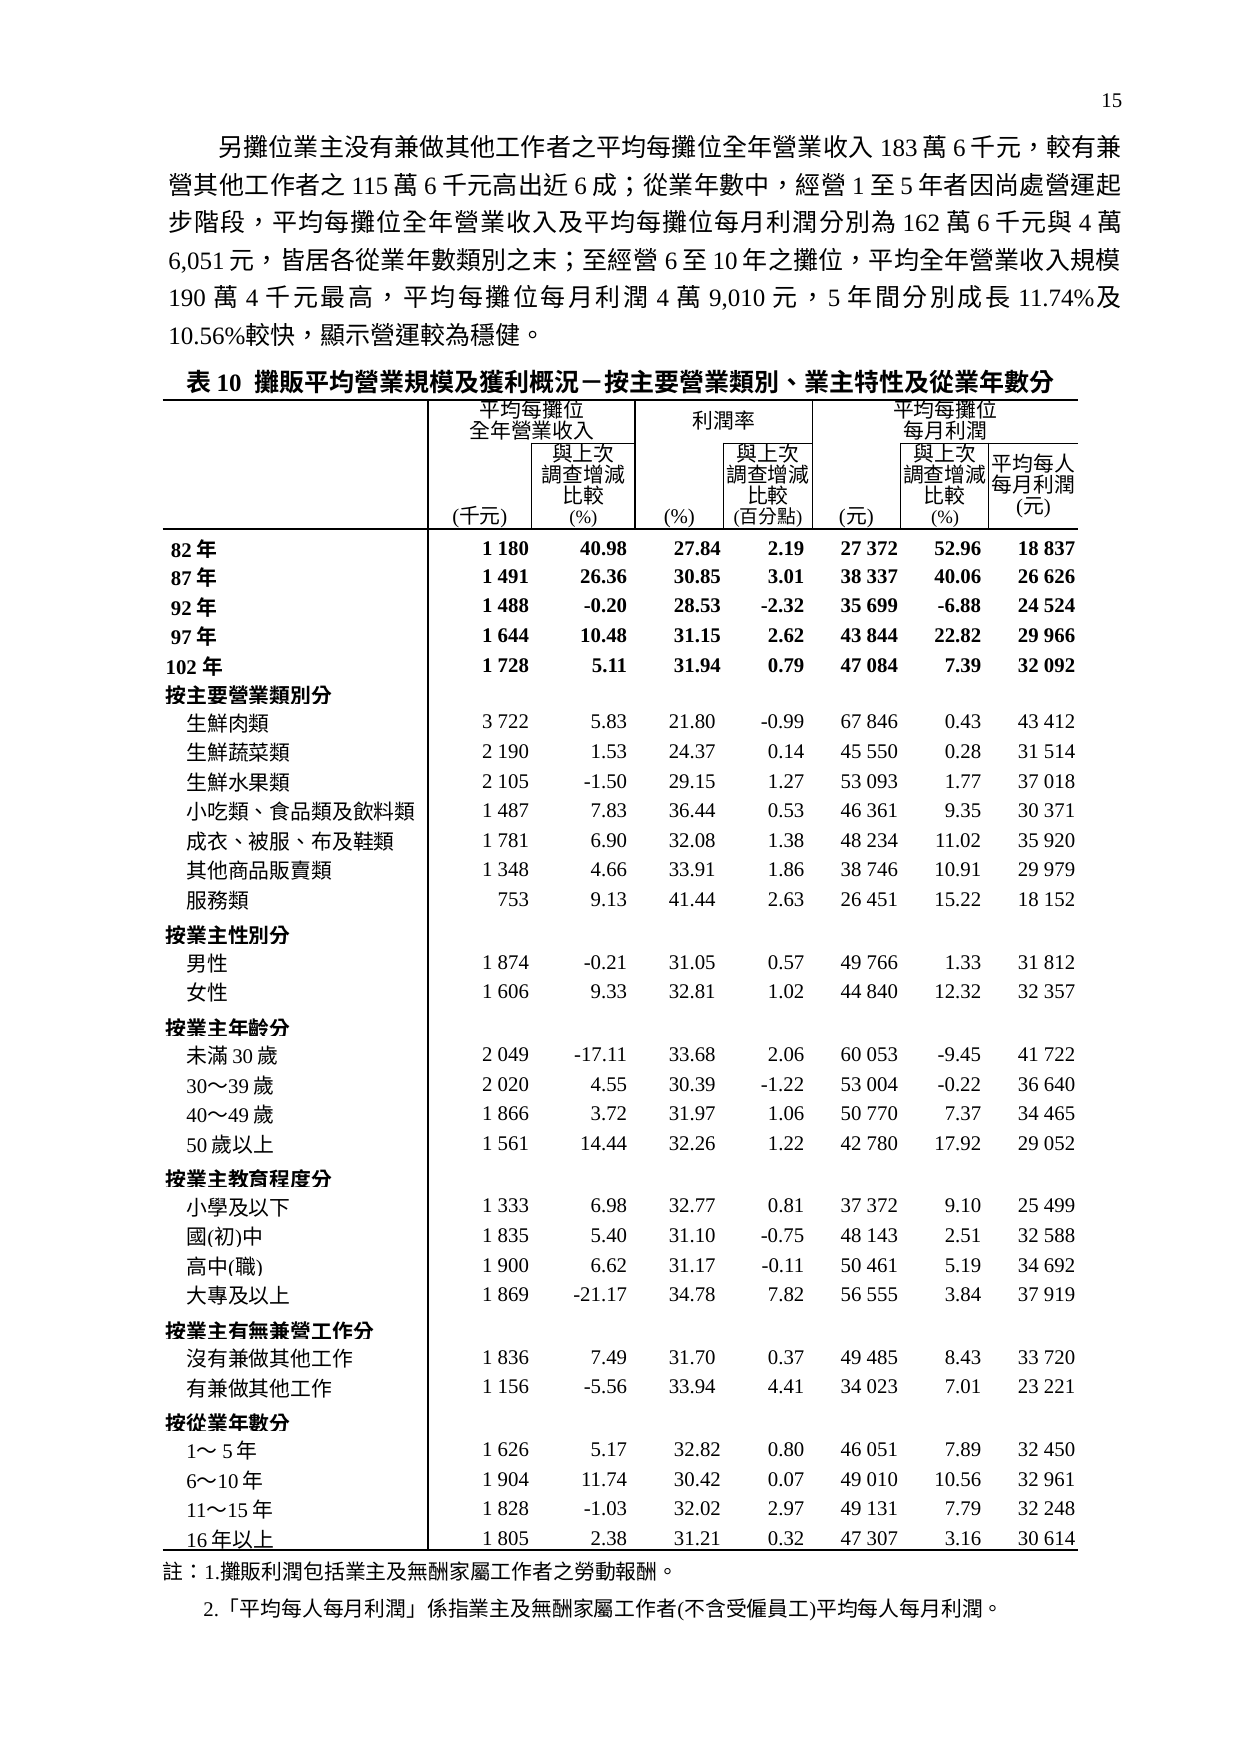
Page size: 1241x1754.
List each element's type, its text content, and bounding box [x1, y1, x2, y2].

table_cell 82 年 [163, 530, 427, 558]
table_cell [531, 1154, 635, 1160]
table_cell 31.17 [635, 1246, 723, 1276]
table_cell [531, 1003, 635, 1008]
table_cell 40.98 [531, 530, 635, 558]
table_cell -9.45 [901, 1036, 989, 1065]
table_cell 29 966 [989, 617, 1078, 646]
table_cell 2.62 [723, 617, 812, 646]
table_cell 1 644 [429, 617, 531, 646]
table_cell [989, 910, 1078, 916]
table_cell -0.21 [531, 943, 635, 973]
table_cell 1 874 [429, 943, 531, 973]
table_cell 7.79 [901, 1490, 989, 1519]
table_cell (元) [813, 443, 900, 528]
table_cell [429, 1154, 531, 1160]
table_cell [531, 676, 635, 703]
table_cell 24.37 [635, 733, 723, 762]
table_cell 29 052 [989, 1124, 1078, 1154]
table_cell 大專及以上 [163, 1276, 427, 1305]
table_cell [812, 1305, 901, 1311]
table_cell 1.02 [723, 973, 812, 1002]
table_cell 0.32 [723, 1520, 812, 1549]
table_cell 6.62 [531, 1246, 635, 1276]
table_cell [901, 1154, 989, 1160]
table_cell [901, 676, 989, 703]
table_cell 41.44 [635, 881, 723, 910]
table_cell 2.38 [531, 1520, 635, 1549]
table_cell 21.80 [635, 703, 723, 733]
table_cell 3 722 [429, 703, 531, 733]
table_cell 1.22 [723, 1124, 812, 1154]
table_cell 34 465 [989, 1095, 1078, 1124]
table_cell 16年以上 [163, 1520, 427, 1549]
table_cell 37 018 [989, 762, 1078, 792]
table_cell [723, 1311, 812, 1338]
table_cell 48 143 [812, 1217, 901, 1246]
table_cell [635, 1311, 723, 1338]
table_cell 32.82 [635, 1431, 723, 1460]
table_cell (千元) [429, 443, 531, 528]
table_cell [163, 1154, 427, 1160]
table_cell 17.92 [901, 1124, 989, 1154]
table_cell [163, 910, 427, 916]
table_cell 49 131 [812, 1490, 901, 1519]
table_cell 國(初)中 [163, 1217, 427, 1246]
table_cell 高中(職) [163, 1246, 427, 1276]
table_cell 7.82 [723, 1276, 812, 1305]
table_cell 1 333 [429, 1187, 531, 1217]
table_cell 32.81 [635, 973, 723, 1002]
table_cell 生鮮水果類 [163, 762, 427, 792]
table_cell [531, 1311, 635, 1338]
table_cell [163, 1305, 427, 1311]
table_cell 10.56 [901, 1460, 989, 1490]
table_cell 11.02 [901, 821, 989, 851]
table_cell 按業主教育程度分 [163, 1160, 427, 1187]
table_cell 46 361 [812, 792, 901, 821]
table_cell 未滿30歲 [163, 1036, 427, 1065]
table_cell [531, 1305, 635, 1311]
table_cell 33.68 [635, 1036, 723, 1065]
table_cell 10.91 [901, 851, 989, 881]
table_cell 32 450 [989, 1431, 1078, 1460]
table_cell 有兼做其他工作 [163, 1368, 427, 1398]
table_cell 與上次 調查增減 比較 (%) [532, 444, 634, 528]
table_cell 0.81 [723, 1187, 812, 1217]
table_cell 36 640 [989, 1065, 1078, 1095]
table_cell 5.11 [531, 646, 635, 676]
table_cell 其他商品販賣類 [163, 851, 427, 881]
table_cell 33.94 [635, 1368, 723, 1398]
table_header 平均每攤位 每月利潤 [813, 401, 1078, 443]
table_cell [812, 1311, 901, 1338]
table_cell 9.10 [901, 1187, 989, 1217]
table_cell -21.17 [531, 1276, 635, 1305]
table_cell [635, 1154, 723, 1160]
table_cell 33 720 [989, 1339, 1078, 1368]
table_cell [723, 910, 812, 916]
table_cell 0.37 [723, 1339, 812, 1368]
table_cell 97 年 [163, 617, 427, 646]
table_cell 48 234 [812, 821, 901, 851]
table_cell 49 010 [812, 1460, 901, 1490]
table_cell 2.51 [901, 1217, 989, 1246]
table_cell 3.01 [723, 558, 812, 587]
table_cell 0.53 [723, 792, 812, 821]
table_cell 24 524 [989, 587, 1078, 617]
table_cell -17.11 [531, 1036, 635, 1065]
table_cell 7.89 [901, 1431, 989, 1460]
table_cell 按業主性別分 [163, 916, 427, 943]
table_cell [635, 1160, 723, 1187]
table_cell 27.84 [635, 530, 723, 558]
table_cell 8.43 [901, 1339, 989, 1368]
table_cell [635, 1404, 723, 1431]
table_cell -2.32 [723, 587, 812, 617]
table_header [163, 401, 427, 528]
table_cell 3.72 [531, 1095, 635, 1124]
table_cell [723, 1404, 812, 1431]
table_cell 0.79 [723, 646, 812, 676]
table_cell 30.39 [635, 1065, 723, 1095]
table_cell [531, 1404, 635, 1431]
table_cell -0.22 [901, 1065, 989, 1095]
table_cell 31 812 [989, 943, 1078, 973]
table_cell 2.97 [723, 1490, 812, 1519]
table_cell 1 180 [429, 530, 531, 558]
table_cell 女性 [163, 973, 427, 1002]
table_cell 32.02 [635, 1490, 723, 1519]
table_cell [429, 676, 531, 703]
text 註：1.攤販利潤包括業主及無酬家屬工作者之勞動報酬。 [162, 1551, 1122, 1589]
table_cell [531, 910, 635, 916]
table_cell [901, 1398, 989, 1404]
text 2.「平均每人每月利潤」係指業主及無酬家屬工作者(不含受僱員工)平均每人每月利潤。 [203, 1589, 1122, 1626]
table_cell -6.88 [901, 587, 989, 617]
table_cell 0.80 [723, 1431, 812, 1460]
table_cell 32 588 [989, 1217, 1078, 1246]
table_cell 1 491 [429, 558, 531, 587]
table_cell [723, 1003, 812, 1008]
table_cell -0.20 [531, 587, 635, 617]
table_cell 40.06 [901, 558, 989, 587]
table_cell 18 837 [989, 530, 1078, 558]
table_cell [531, 916, 635, 943]
table_cell 1 728 [429, 646, 531, 676]
table_cell [812, 1003, 901, 1008]
table_cell [812, 1160, 901, 1187]
table_cell 23 221 [989, 1368, 1078, 1398]
table_cell 1 869 [429, 1276, 531, 1305]
table_cell 43 412 [989, 703, 1078, 733]
table_cell 60 053 [812, 1036, 901, 1065]
table_cell 小吃類、食品類及飲料類 [163, 792, 427, 821]
table_cell 2 049 [429, 1036, 531, 1065]
table_cell 32 357 [989, 973, 1078, 1002]
table_cell 按業主有無兼營工作分 [163, 1311, 427, 1338]
table_cell 45 550 [812, 733, 901, 762]
table_cell [723, 676, 812, 703]
table_cell [429, 1009, 531, 1036]
table_cell 1.38 [723, 821, 812, 851]
table_cell -0.75 [723, 1217, 812, 1246]
table_cell 32.26 [635, 1124, 723, 1154]
table_cell 5.83 [531, 703, 635, 733]
table_cell [429, 1404, 531, 1431]
table_cell 成衣、被服、布及鞋類 [163, 821, 427, 851]
table_cell 6.98 [531, 1187, 635, 1217]
table_cell 26.36 [531, 558, 635, 587]
table_cell 37 372 [812, 1187, 901, 1217]
table_cell 30～39歲 [163, 1065, 427, 1095]
table_cell [812, 910, 901, 916]
table_cell 0.57 [723, 943, 812, 973]
table_cell 102 年 [163, 646, 427, 676]
table_cell 沒有兼做其他工作 [163, 1339, 427, 1368]
table_cell [989, 1398, 1078, 1404]
table_cell 87 年 [163, 558, 427, 587]
table_cell 15.22 [901, 881, 989, 910]
table_cell 2 105 [429, 762, 531, 792]
table_cell [723, 1009, 812, 1036]
table_cell 7.83 [531, 792, 635, 821]
table_cell 35 699 [812, 587, 901, 617]
table_cell [812, 1009, 901, 1036]
table_cell [901, 1305, 989, 1311]
table_cell 47 084 [812, 646, 901, 676]
table_cell [812, 916, 901, 943]
table_cell 男性 [163, 943, 427, 973]
table_cell 31 514 [989, 733, 1078, 762]
table_cell [429, 1305, 531, 1311]
text 另攤位業主没有兼做其他工作者之平均每攤位全年營業收入183萬6千元，較有兼營其他工作者之115萬6千元高出近6成；從業年數中，經營1至5年者因尚處營運起步階段，平均每攤位全年營業收入及平均每攤位每月利潤分別為162萬6千元與4萬6,051元，皆居各從業年數類別之末；至經營6至10年之攤位，平均全年營業收入規模190萬4千元最高，平均每攤位每月利潤4萬9,010元，5年間分別成長11.74%及10.56%較快，顯示營運較為穩健。 [168, 127, 1122, 352]
table_cell 44 840 [812, 973, 901, 1002]
table_cell 3.16 [901, 1520, 989, 1549]
table_cell 50 770 [812, 1095, 901, 1124]
table_cell 56 555 [812, 1276, 901, 1305]
table_cell 31.05 [635, 943, 723, 973]
table_cell 4.55 [531, 1065, 635, 1095]
table_cell 1 781 [429, 821, 531, 851]
table_cell 1.27 [723, 762, 812, 792]
table_cell 25 499 [989, 1187, 1078, 1217]
table_cell 小學及以下 [163, 1187, 427, 1217]
table_cell 38 746 [812, 851, 901, 881]
table_cell [429, 1160, 531, 1187]
table_cell 0.07 [723, 1460, 812, 1490]
table_cell 26 626 [989, 558, 1078, 587]
table_cell 30.42 [635, 1460, 723, 1490]
table_cell 1.06 [723, 1095, 812, 1124]
table_cell 36.44 [635, 792, 723, 821]
table_cell 11.74 [531, 1460, 635, 1490]
table_cell 53 093 [812, 762, 901, 792]
table_cell 29 979 [989, 851, 1078, 881]
table_cell 1 866 [429, 1095, 531, 1124]
table_cell 0.28 [901, 733, 989, 762]
table_cell 34 023 [812, 1368, 901, 1398]
table_cell [531, 1009, 635, 1036]
table_cell 14.44 [531, 1124, 635, 1154]
table_cell 生鮮肉類 [163, 703, 427, 733]
table_cell [989, 1311, 1078, 1338]
table_cell 35 920 [989, 821, 1078, 851]
table_cell 67 846 [812, 703, 901, 733]
table_cell 1 606 [429, 973, 531, 1002]
table_cell 92 年 [163, 587, 427, 617]
table_cell [812, 1404, 901, 1431]
table_cell [989, 1160, 1078, 1187]
table_cell [901, 910, 989, 916]
table_cell 1 900 [429, 1246, 531, 1276]
table_cell 41 722 [989, 1036, 1078, 1065]
table_cell 31.97 [635, 1095, 723, 1124]
table_cell 10.48 [531, 617, 635, 646]
table_cell 30 371 [989, 792, 1078, 821]
table_cell 服務類 [163, 881, 427, 910]
table_header 平均每攤位 全年營業收入 [429, 401, 634, 443]
text 表10 攤販平均營業規模及獲利概況－按主要營業類別、業主特性及從業年數分 [118, 361, 1122, 399]
table_cell 32 961 [989, 1460, 1078, 1490]
table_cell 47 307 [812, 1520, 901, 1549]
table_cell 按從業年數分 [163, 1404, 427, 1431]
table_cell 2 020 [429, 1065, 531, 1095]
table_cell 49 766 [812, 943, 901, 973]
table_cell [901, 1311, 989, 1338]
table_cell [989, 1404, 1078, 1431]
table_cell 37 919 [989, 1276, 1078, 1305]
table_cell [723, 1160, 812, 1187]
table_cell 12.32 [901, 973, 989, 1002]
table_cell 6.90 [531, 821, 635, 851]
table_cell 29.15 [635, 762, 723, 792]
table_cell 34.78 [635, 1276, 723, 1305]
table_cell [429, 1311, 531, 1338]
table_cell 31.15 [635, 617, 723, 646]
table_cell 9.33 [531, 973, 635, 1002]
table_cell -1.22 [723, 1065, 812, 1095]
table_cell 2.06 [723, 1036, 812, 1065]
table_cell -0.11 [723, 1246, 812, 1276]
table_cell [723, 916, 812, 943]
table_cell 30.85 [635, 558, 723, 587]
table_cell 7.39 [901, 646, 989, 676]
table_cell 31.70 [635, 1339, 723, 1368]
table_cell 22.82 [901, 617, 989, 646]
table_cell [723, 1398, 812, 1404]
table_cell 30 614 [989, 1520, 1078, 1549]
table_cell [901, 916, 989, 943]
table_cell 2.19 [723, 530, 812, 558]
table_cell 2.63 [723, 881, 812, 910]
table_cell 0.14 [723, 733, 812, 762]
table_cell 4.41 [723, 1368, 812, 1398]
table_cell 1 805 [429, 1520, 531, 1549]
table_cell 1 836 [429, 1339, 531, 1368]
table_cell 40～49歲 [163, 1095, 427, 1124]
table_cell [723, 1305, 812, 1311]
table_cell -1.03 [531, 1490, 635, 1519]
table_cell 1.77 [901, 762, 989, 792]
table_cell 31.94 [635, 646, 723, 676]
table_cell [429, 1398, 531, 1404]
table_cell 1 828 [429, 1490, 531, 1519]
table_cell 平均每人每月利潤 (元) [989, 444, 1078, 528]
table_cell 1 626 [429, 1431, 531, 1460]
table_cell 18 152 [989, 881, 1078, 910]
table_cell [989, 676, 1078, 703]
table_cell 31.21 [635, 1520, 723, 1549]
table_cell [635, 916, 723, 943]
table_cell [635, 1398, 723, 1404]
table_cell (%) [636, 443, 723, 528]
table_cell [429, 910, 531, 916]
table_cell [635, 910, 723, 916]
table_cell 生鮮蔬菜類 [163, 733, 427, 762]
table_cell 1 561 [429, 1124, 531, 1154]
table_cell -5.56 [531, 1368, 635, 1398]
table_cell 5.40 [531, 1217, 635, 1246]
table_cell 50 461 [812, 1246, 901, 1276]
table_cell 與上次 調查增減 比較 (百分點) [724, 444, 812, 528]
table_cell 50歲以上 [163, 1124, 427, 1154]
table_cell 2 190 [429, 733, 531, 762]
table_cell 9.13 [531, 881, 635, 910]
table_cell [812, 676, 901, 703]
table_cell 4.66 [531, 851, 635, 881]
table_cell 1～ 5年 [163, 1431, 427, 1460]
table_cell 9.35 [901, 792, 989, 821]
table_cell 按主要營業類別分 [163, 676, 427, 703]
table_cell 7.37 [901, 1095, 989, 1124]
table_cell 42 780 [812, 1124, 901, 1154]
table_header 利潤率 [636, 401, 812, 443]
table_cell 7.49 [531, 1339, 635, 1368]
table_cell [429, 1003, 531, 1008]
table_cell [989, 916, 1078, 943]
table_cell 1 487 [429, 792, 531, 821]
table_cell 1.53 [531, 733, 635, 762]
table_cell [812, 1154, 901, 1160]
table_cell 6～10年 [163, 1460, 427, 1490]
table_cell -1.50 [531, 762, 635, 792]
table_cell [989, 1003, 1078, 1008]
table_cell [901, 1160, 989, 1187]
table_cell 32.08 [635, 821, 723, 851]
table_cell 與上次 調查增減 比較 (%) [901, 444, 988, 528]
table_cell [812, 1398, 901, 1404]
table_cell 1 348 [429, 851, 531, 881]
table_cell [635, 1009, 723, 1036]
table_cell -0.99 [723, 703, 812, 733]
table_cell 按業主年齡分 [163, 1009, 427, 1036]
table_cell [531, 1398, 635, 1404]
table_cell [901, 1003, 989, 1008]
table_cell 3.84 [901, 1276, 989, 1305]
table_cell 1 156 [429, 1368, 531, 1398]
table_cell 1 904 [429, 1460, 531, 1490]
table_cell [989, 1154, 1078, 1160]
table_cell 1 488 [429, 587, 531, 617]
table_cell 753 [429, 881, 531, 910]
table_cell 32 248 [989, 1490, 1078, 1519]
table_cell 1.86 [723, 851, 812, 881]
table_cell 28.53 [635, 587, 723, 617]
table_cell 46 051 [812, 1431, 901, 1460]
table_cell [989, 1305, 1078, 1311]
table_cell [723, 1154, 812, 1160]
table_cell [635, 1003, 723, 1008]
table_cell 53 004 [812, 1065, 901, 1095]
table_cell 31.10 [635, 1217, 723, 1246]
table_cell [901, 1009, 989, 1036]
table_cell 11～15年 [163, 1490, 427, 1519]
table_cell 33.91 [635, 851, 723, 881]
table_cell 43 844 [812, 617, 901, 646]
table_cell 49 485 [812, 1339, 901, 1368]
table_cell 1 835 [429, 1217, 531, 1246]
table_cell 27 372 [812, 530, 901, 558]
table_cell [163, 1398, 427, 1404]
table_cell 32.77 [635, 1187, 723, 1217]
table_cell [635, 676, 723, 703]
table_cell 0.43 [901, 703, 989, 733]
table_cell [901, 1404, 989, 1431]
table_cell 38 337 [812, 558, 901, 587]
table_cell 5.19 [901, 1246, 989, 1276]
table_cell 26 451 [812, 881, 901, 910]
table_cell 32 092 [989, 646, 1078, 676]
table_cell [429, 916, 531, 943]
table_cell 34 692 [989, 1246, 1078, 1276]
table_cell 1.33 [901, 943, 989, 973]
table_cell [163, 1003, 427, 1008]
table_cell [989, 1009, 1078, 1036]
table_cell [635, 1305, 723, 1311]
table_cell [531, 1160, 635, 1187]
table_cell 52.96 [901, 530, 989, 558]
table_cell 5.17 [531, 1431, 635, 1460]
table_cell 7.01 [901, 1368, 989, 1398]
